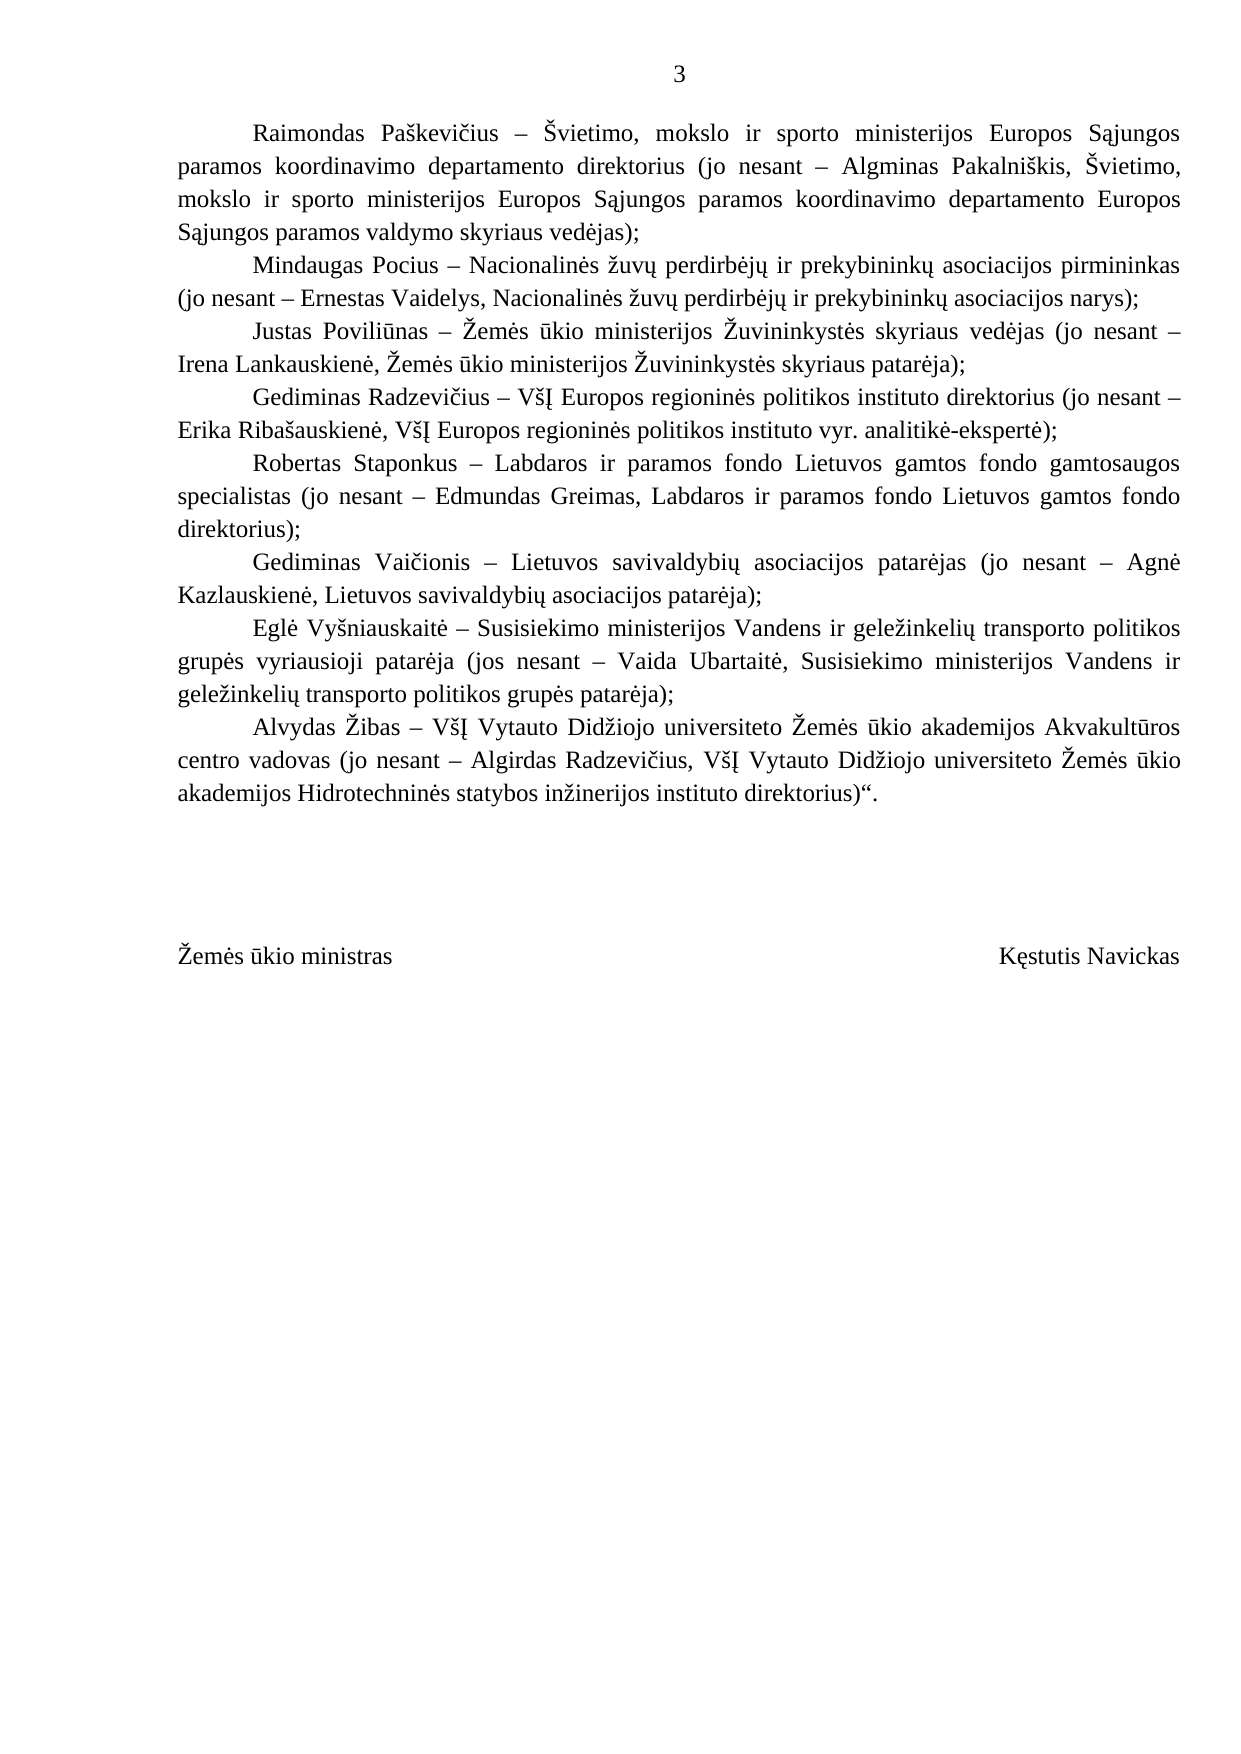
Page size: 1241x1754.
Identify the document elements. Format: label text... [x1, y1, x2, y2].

text Žemės ūkio ministras Kęstutis Navickas [177, 941, 1181, 970]
text Alvydas Žibas – VšĮ Vytauto Didžiojo universiteto Žemės ūkio akademijos Akvakultūros centro vadovas (jo nesant – Algirdas Radzevičius, VšĮ Vytauto Didžiojo universiteto Žemės ūkio akademijos Hidrotechninės statybos inžinerijos instituto direktorius)“. [177, 712, 1181, 807]
text Mindaugas Pocius – Nacionalinės žuvų perdirbėjų ir prekybininkų asociacijos pirmininkas (jo nesant – Ernestas Vaidelys, Nacionalinės žuvų perdirbėjų ir prekybininkų asociacijos narys); [177, 250, 1181, 312]
text Eglė Vyšniauskaitė – Susisiekimo ministerijos Vandens ir geležinkelių transporto politikos grupės vyriausioji patarėja (jos nesant – Vaida Ubartaitė, Susisiekimo ministerijos Vandens ir geležinkelių transporto politikos grupės patarėja); [177, 613, 1181, 708]
text Gediminas Radzevičius – VšĮ Europos regioninės politikos instituto direktorius (jo nesant – Erika Ribašauskienė, VšĮ Europos regioninės politikos instituto vyr. analitikė-ekspertė); [177, 382, 1181, 444]
text Raimondas Paškevičius – Švietimo, mokslo ir sporto ministerijos Europos Sąjungos paramos koordinavimo departamento direktorius (jo nesant – Algminas Pakalniškis, Švietimo, mokslo ir sporto ministerijos Europos Sąjungos paramos koordinavimo departamento Europos Sąjungos paramos valdymo skyriaus vedėjas); [177, 118, 1181, 246]
text Robertas Staponkus – Labdaros ir paramos fondo Lietuvos gamtos fondo gamtosaugos specialistas (jo nesant – Edmundas Greimas, Labdaros ir paramos fondo Lietuvos gamtos fondo direktorius); [177, 448, 1181, 543]
text Justas Poviliūnas – Žemės ūkio ministerijos Žuvininkystės skyriaus vedėjas (jo nesant – Irena Lankauskienė, Žemės ūkio ministerijos Žuvininkystės skyriaus patarėja); [177, 316, 1181, 378]
text Gediminas Vaičionis – Lietuvos savivaldybių asociacijos patarėjas (jo nesant – Agnė Kazlauskienė, Lietuvos savivaldybių asociacijos patarėja); [177, 547, 1181, 609]
